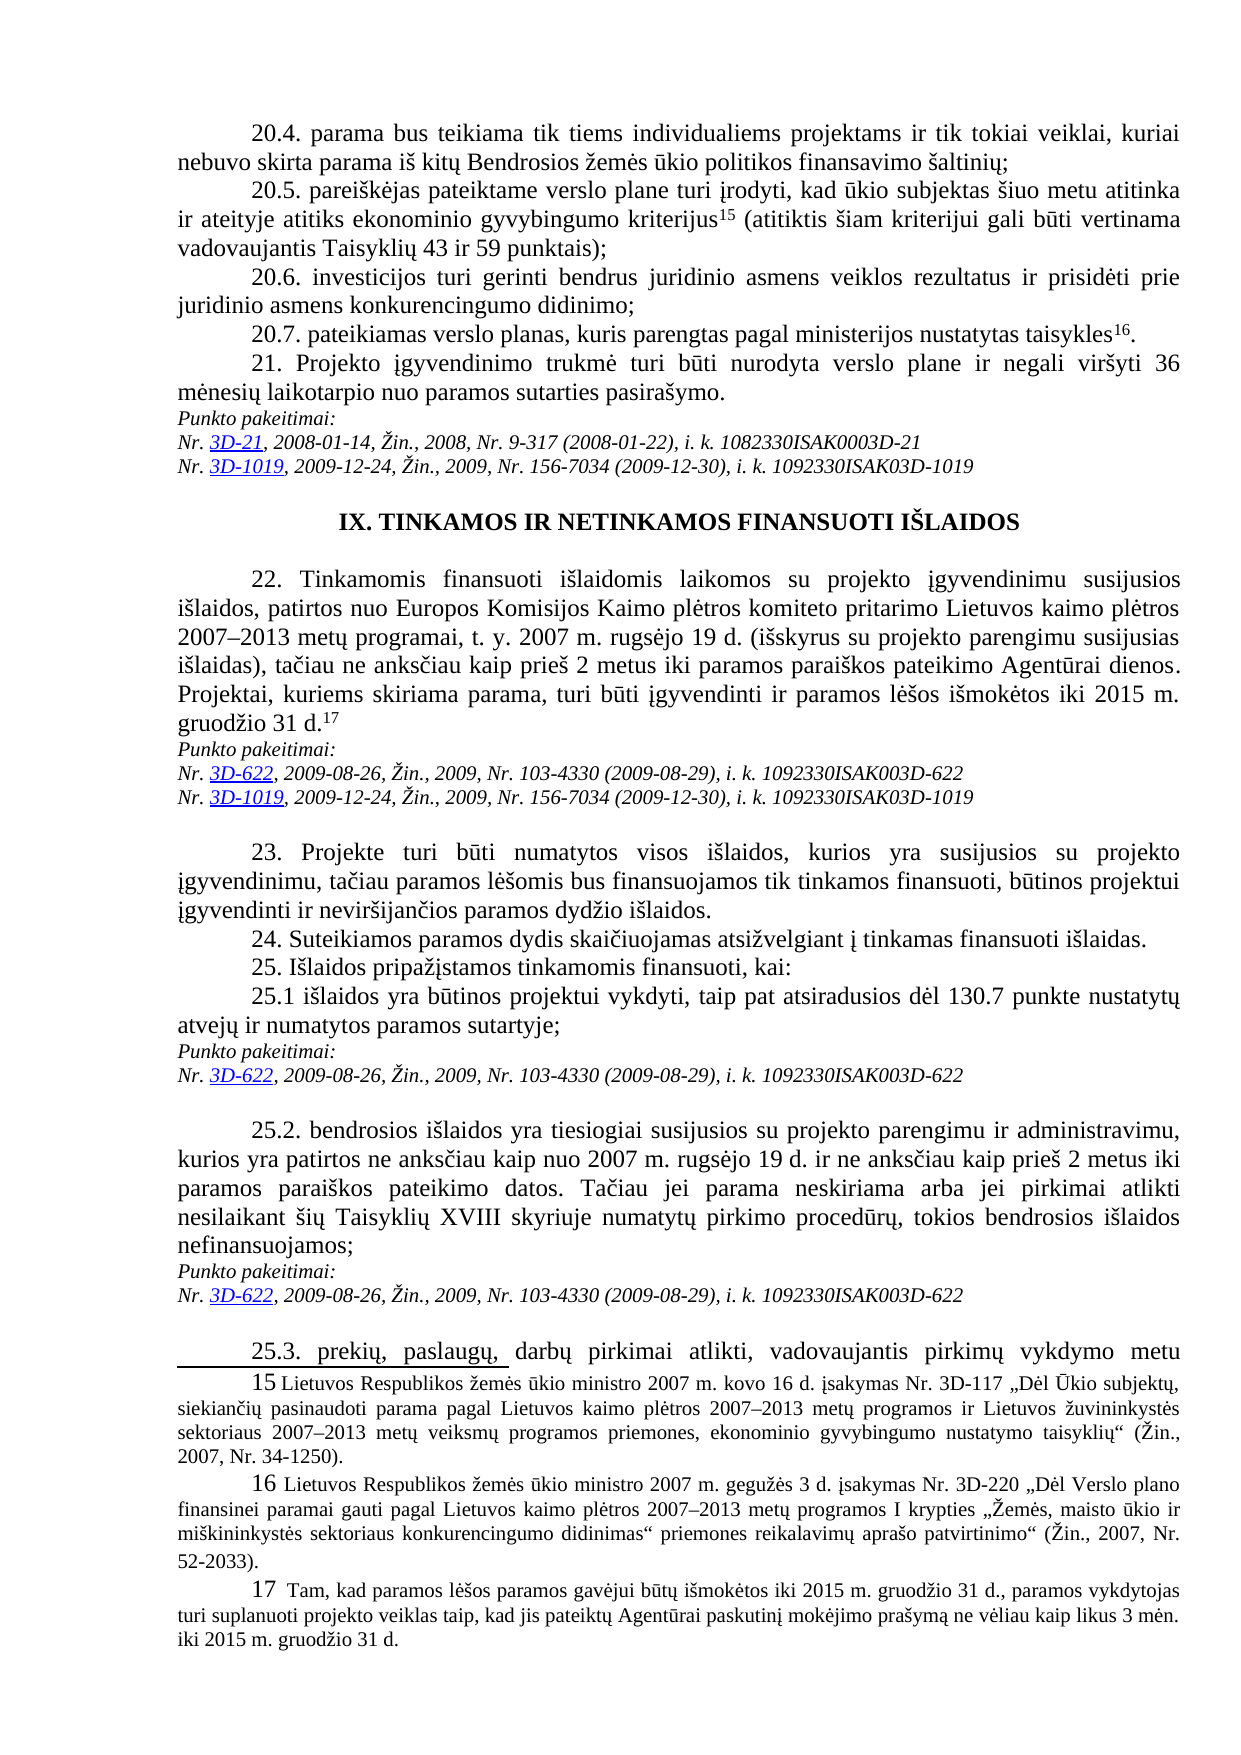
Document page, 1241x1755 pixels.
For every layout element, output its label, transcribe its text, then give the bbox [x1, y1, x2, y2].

text Nr. 3D-622, 2009-08-26, Žin., 2009, Nr. 103-4330 (2009-08-29), i. k. 1092330ISAK003D-622 [177, 1063, 1181, 1087]
text Nr. 3D-1019, 2009-12-24, Žin., 2009, Nr. 156-7034 (2009-12-30), i. k. 1092330ISAK03D-1019 [177, 454, 1181, 478]
text 24. Suteikiamos paramos dydis skaičiuojamas atsižvelgiant į tinkamas finansuoti išlaidas. [177, 924, 1181, 952]
text IX. TINKAMOS IR NETINKAMOS FINANSUOTI IŠLAIDOS [177, 507, 1181, 535]
text Nr. 3D-622, 2009-08-26, Žin., 2009, Nr. 103-4330 (2009-08-29), i. k. 1092330ISAK003D-622 [177, 1283, 1181, 1307]
text 20.6. investicijos turi gerinti bendrus juridinio asmens veiklos rezultatus ir prisidėti prie juridinio asmens konkurencingumo didinimo; [177, 262, 1181, 319]
text 21. Projekto įgyvendinimo trukmė turi būti nurodyta verslo plane ir negali viršyti 36 mėnesių laikotarpio nuo paramos sutarties pasirašymo. [177, 348, 1181, 406]
text Punkto pakeitimai: [177, 1259, 1181, 1283]
text Nr. 3D-1019, 2009-12-24, Žin., 2009, Nr. 156-7034 (2009-12-30), i. k. 1092330ISAK03D-1019 [177, 785, 1181, 809]
text Punkto pakeitimai: [177, 737, 1181, 761]
text Punkto pakeitimai: [177, 406, 1181, 430]
text Lietuvos Respublikos žemės ūkio ministro 2007 m. kovo 16 d. įsakymas Nr. 3D-117 „Dėl Ūkio subjektų, siekiančių pasinaudoti parama pagal Lietuvos kaimo plėtros 2007–2013 metų programos ir Lietuvos žuvininkystės sektoriaus 2007–2013 metų veiksmų programos priemones, ekonominio gyvybingumo nustatymo taisyklių“ (Žin., 2007, Nr. 34-1250). [177, 1367, 1181, 1468]
text Lietuvos Respublikos žemės ūkio ministro 2007 m. gegužės 3 d. įsakymas Nr. 3D-220 „Dėl Verslo plano finansinei paramai gauti pagal Lietuvos kaimo plėtros 2007–2013 metų programos I krypties „Žemės, maisto ūkio ir miškininkystės sektoriaus konkurencingumo didinimas“ priemones reikalavimų aprašo patvirtinimo“ (Žin., 2007, Nr. 52-2033). [177, 1468, 1181, 1574]
text Tam, kad paramos lėšos paramos gavėjui būtų išmokėtos iki 2015 m. gruodžio 31 d., paramos vykdytojas turi suplanuoti projekto veiklas taip, kad jis pateiktų Agentūrai paskutinį mokėjimo prašymą ne vėliau kaip likus 3 mėn. iki 2015 m. gruodžio 31 d. [177, 1574, 1181, 1651]
text 20.7. pateikiamas verslo planas, kuris parengtas pagal ministerijos nustatytas taisykles. [177, 319, 1181, 348]
text Punkto pakeitimai: [177, 1039, 1181, 1063]
text 23. Projekte turi būti numatytos visos išlaidos, kurios yra susijusios su projekto įgyvendinimu, tačiau paramos lėšomis bus finansuojamos tik tinkamos finansuoti, būtinos projektui įgyvendinti ir neviršijančios paramos dydžio išlaidos. [177, 837, 1181, 924]
text 25.2. bendrosios išlaidos yra tiesiogiai susijusios su projekto parengimu ir administravimu, kurios yra patirtos ne anksčiau kaip nuo 2007 m. rugsėjo 19 d. ir ne anksčiau kaip prieš 2 metus iki paramos paraiškos pateikimo datos. Tačiau jei parama neskiriama arba jei pirkimai atlikti nesilaikant šių Taisyklių XVIII skyriuje numatytų pirkimo procedūrų, tokios bendrosios išlaidos nefinansuojamos; [177, 1116, 1181, 1259]
text 22. Tinkamomis finansuoti išlaidomis laikomos su projekto įgyvendinimu susijusios išlaidos, patirtos nuo Europos Komisijos Kaimo plėtros komiteto pritarimo Lietuvos kaimo plėtros 2007–2013 metų programai, t. y. 2007 m. rugsėjo 19 d. (išskyrus su projekto parengimu susijusias išlaidas), tačiau ne anksčiau kaip prieš 2 metus iki paramos paraiškos pateikimo Agentūrai dienos. Projektai, kuriems skiriama parama, turi būti įgyvendinti ir paramos lėšos išmokėtos iki 2015 m. gruodžio 31 d. [177, 564, 1181, 737]
text Nr. 3D-622, 2009-08-26, Žin., 2009, Nr. 103-4330 (2009-08-29), i. k. 1092330ISAK003D-622 [177, 761, 1181, 785]
text 20.5. pareiškėjas pateiktame verslo plane turi įrodyti, kad ūkio subjektas šiuo metu atitinka ir ateityje atitiks ekonominio gyvybingumo kriterijus (atitiktis šiam kriterijui gali būti vertinama vadovaujantis Taisyklių 43 ir 59 punktais); [177, 176, 1181, 262]
text 25.1 išlaidos yra būtinos projektui vykdyti, taip pat atsiradusios dėl 130.7 punkte nustatytų atvejų ir numatytos paramos sutartyje; [177, 981, 1181, 1039]
text Nr. 3D-21, 2008-01-14, Žin., 2008, Nr. 9-317 (2008-01-22), i. k. 1082330ISAK0003D-21 [177, 430, 1181, 454]
text 25.3. prekių, paslaugų, darbų pirkimai atlikti, vadovaujantis pirkimų vykdymo metu [177, 1336, 1181, 1365]
text 25. Išlaidos pripažįstamos tinkamomis finansuoti, kai: [177, 952, 1181, 981]
text 20.4. parama bus teikiama tik tiems individualiems projektams ir tik tokiai veiklai, kuriai nebuvo skirta parama iš kitų Bendrosios žemės ūkio politikos finansavimo šaltinių; [177, 118, 1181, 176]
